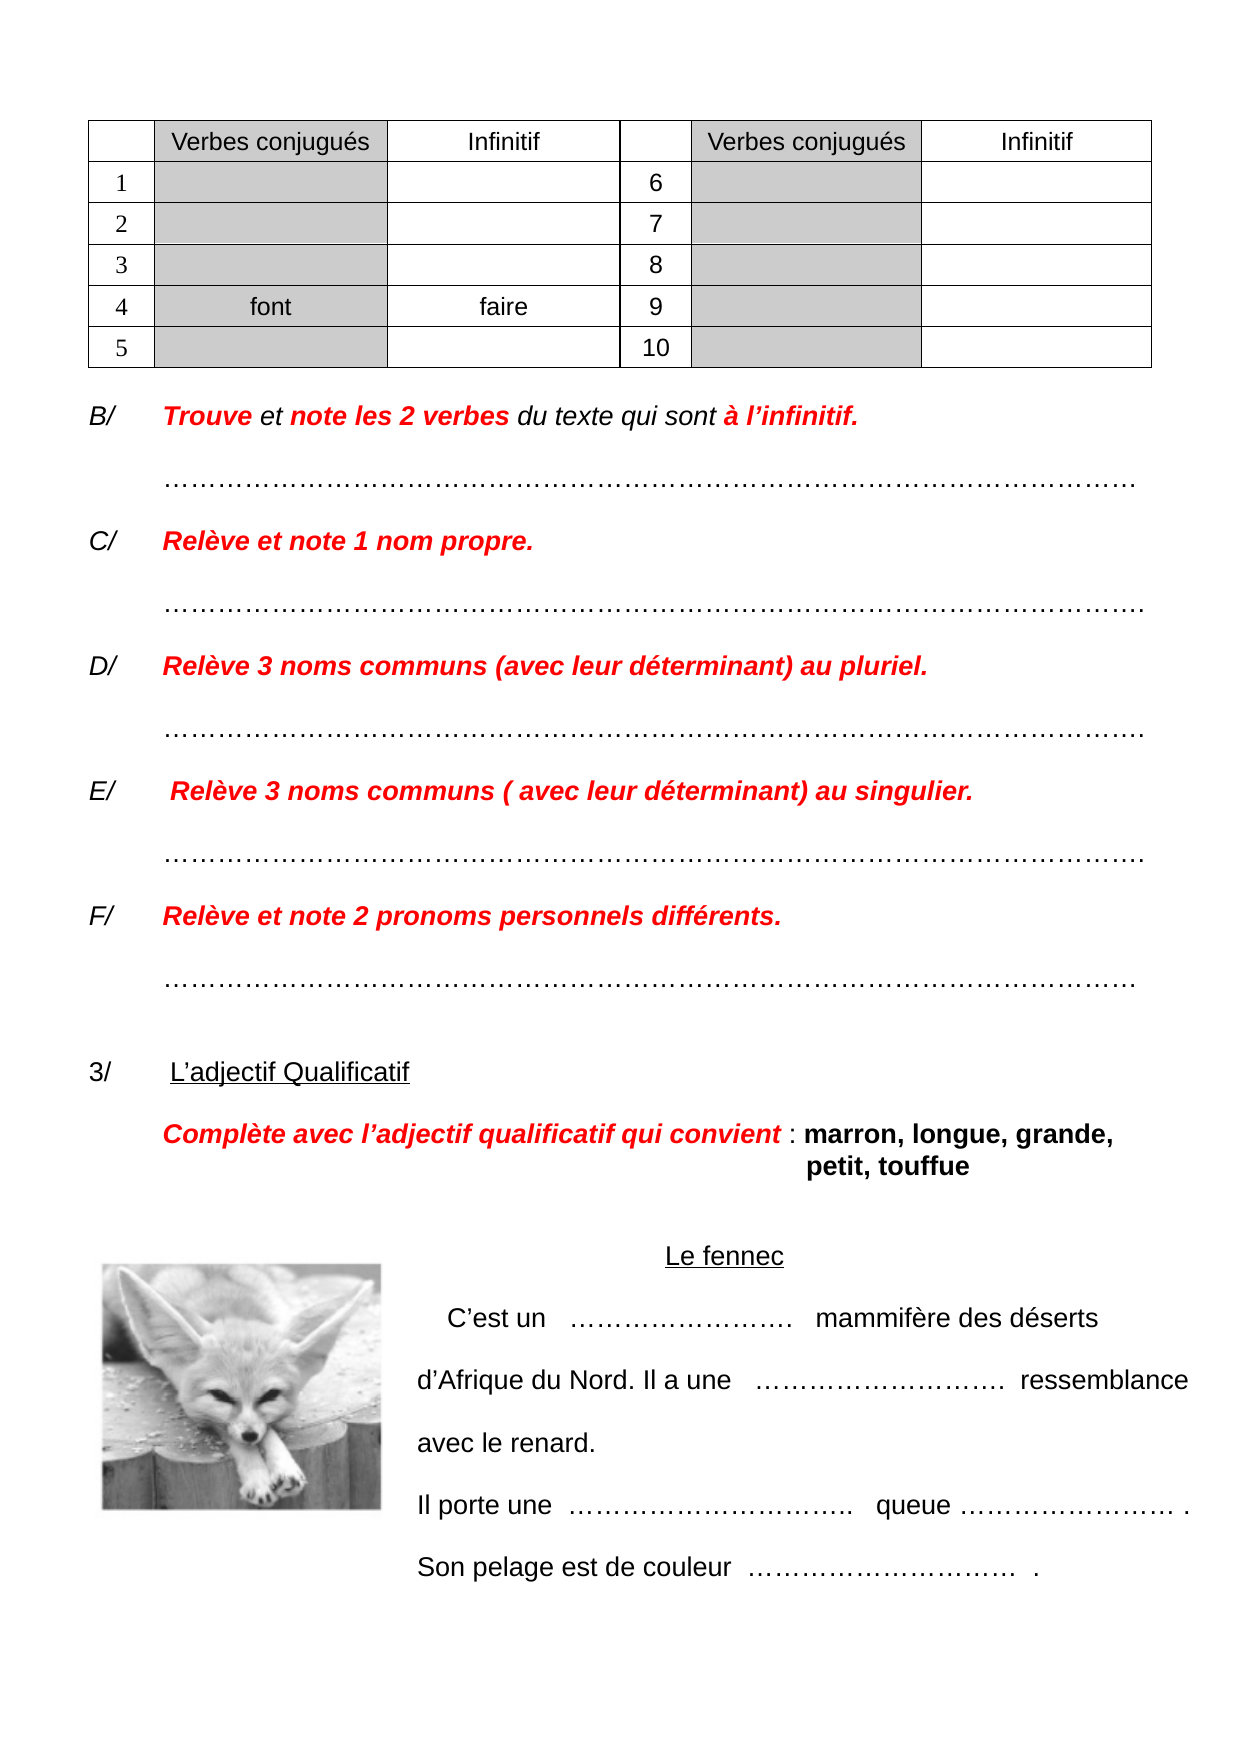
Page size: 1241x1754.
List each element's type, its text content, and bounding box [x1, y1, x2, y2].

picture [87, 1248, 403, 1522]
table_cell [922, 203, 1151, 243]
text D/ Relève 3 noms communs (avec leur déterminant) au pluriel. [88, 649, 1152, 681]
table_cell 10 [621, 327, 691, 367]
table_cell 4 [89, 286, 154, 326]
table_cell 9 [621, 286, 691, 326]
table_cell faire [388, 286, 619, 326]
table_cell 6 [621, 162, 691, 202]
table_header Verbes conjugués [155, 121, 387, 161]
table_cell [388, 162, 619, 202]
table_cell 8 [621, 245, 691, 285]
table_cell [388, 327, 619, 367]
table_cell [692, 286, 921, 326]
table_header [89, 121, 154, 161]
table_cell [692, 245, 921, 285]
table_cell [692, 162, 921, 202]
table_cell [922, 327, 1151, 367]
table_cell 7 [621, 203, 691, 243]
table_cell [155, 327, 387, 367]
text ……………………………………………………………………………………………… [88, 462, 1152, 493]
table_header Infinitif [922, 121, 1151, 161]
table_cell [155, 162, 387, 202]
table_cell [692, 203, 921, 243]
table_header Infinitif [388, 121, 619, 161]
table_cell [922, 286, 1151, 326]
text ………………………………………………………………………………………………. [88, 712, 1152, 743]
text ……………………………………………………………………………………………… [88, 962, 1152, 993]
table_cell [922, 162, 1151, 202]
table_cell 5 [89, 327, 154, 367]
text E/ Relève 3 noms communs ( avec leur déterminant) au singulier. [88, 774, 1152, 806]
table_header [621, 121, 691, 161]
text ………………………………………………………………………………………………. [88, 587, 1152, 618]
table_header Verbes conjugués [692, 121, 921, 161]
table_cell [388, 203, 619, 243]
text C/ Relève et note 1 nom propre. [88, 524, 1152, 556]
table_cell [155, 203, 387, 243]
text ………………………………………………………………………………………………. [88, 837, 1152, 868]
text 3/ L’adjectif Qualificatif [88, 1056, 1152, 1087]
table_cell [388, 245, 619, 285]
table_cell [155, 245, 387, 285]
table_cell [692, 327, 921, 367]
table_cell [922, 245, 1151, 285]
table_cell 1 [89, 162, 154, 202]
text F/ Relève et note 2 pronoms personnels différents. [88, 899, 1152, 931]
table_cell 2 [89, 203, 154, 243]
text Complète avec l’adjectif qualificatif qui convient : marron, longue, grande, petit, touffue [88, 1118, 1152, 1181]
table_cell 3 [89, 245, 154, 285]
text B/ Trouve et note les 2 verbes du texte qui sont à l’infinitif. [88, 399, 1152, 431]
table_cell font [155, 286, 387, 326]
